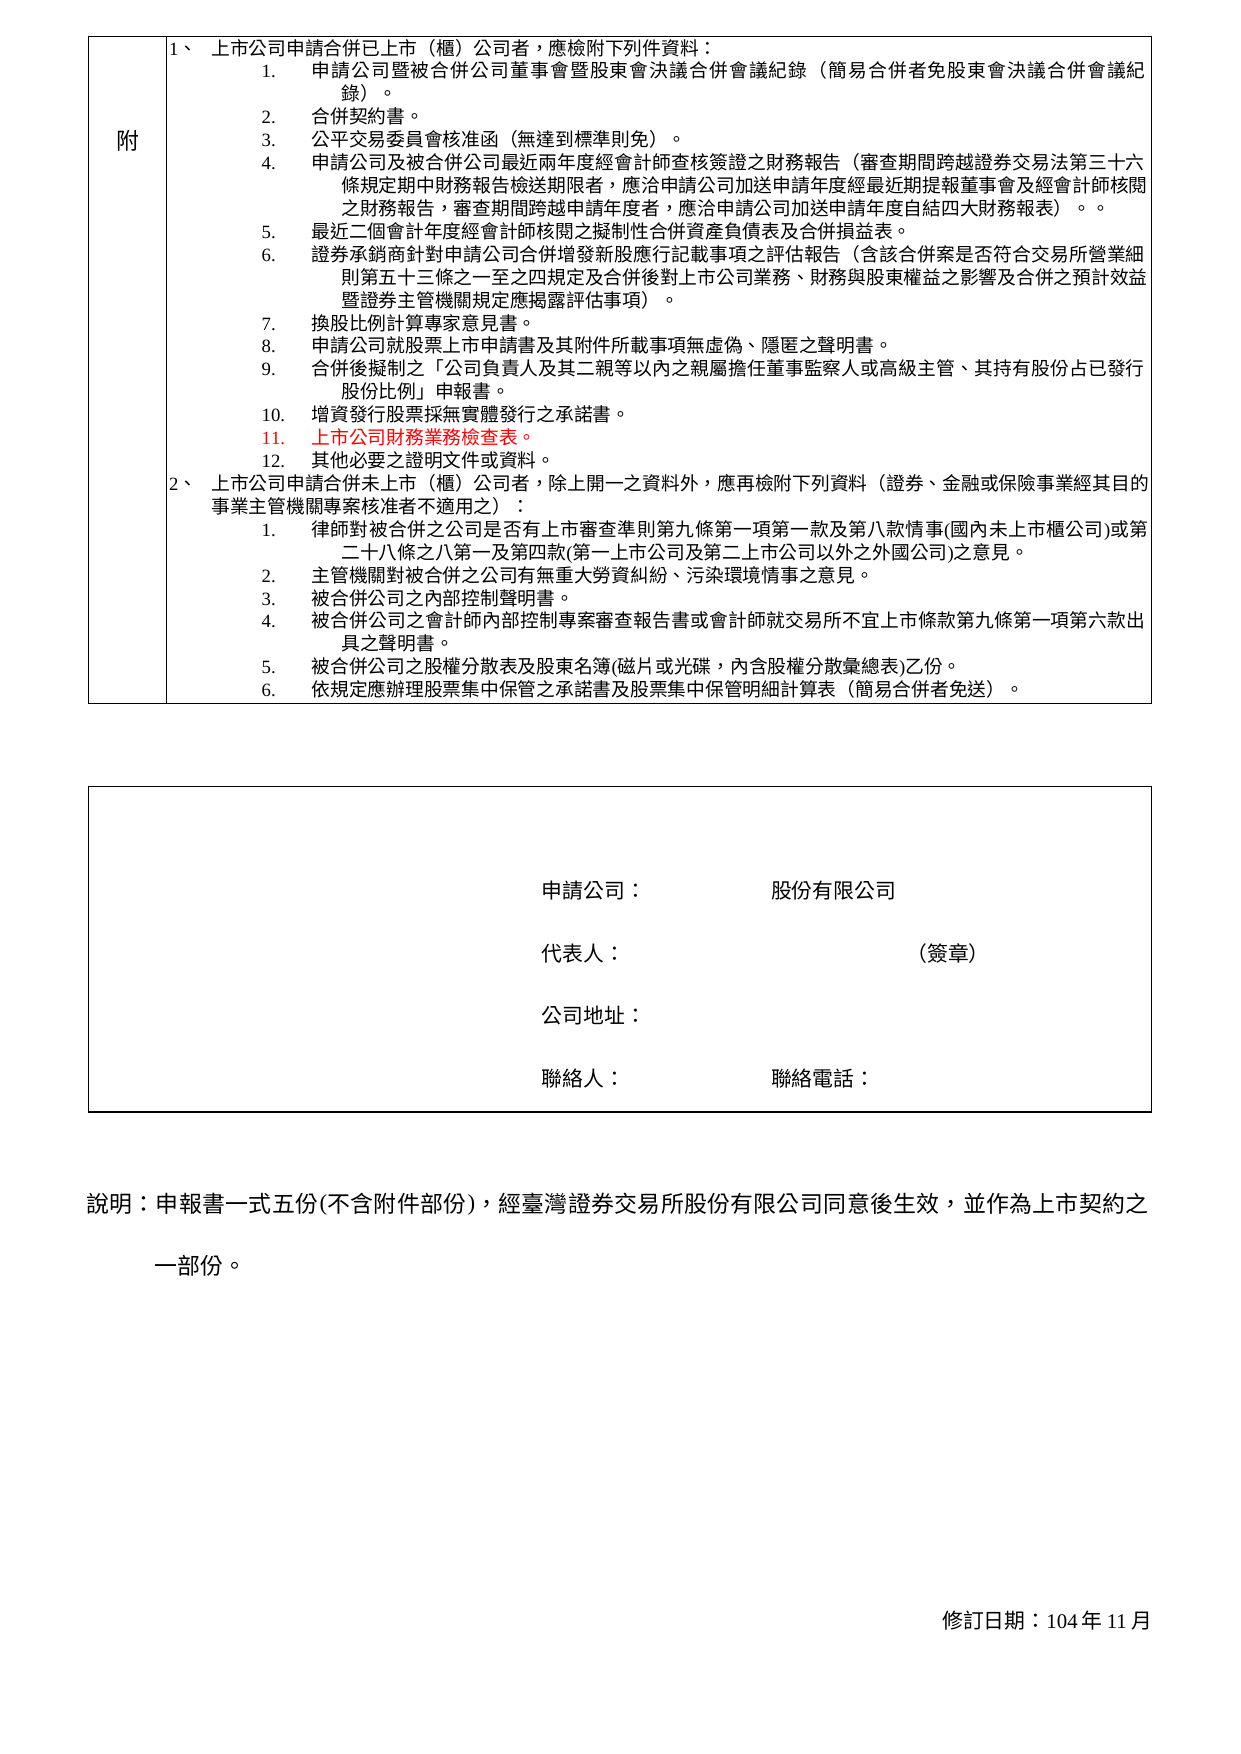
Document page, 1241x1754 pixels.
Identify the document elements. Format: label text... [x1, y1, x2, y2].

table_cell 附 件 [89, 37, 166, 702]
table_cell 上市公司申請合併已上市（櫃）公司者，應檢附下列件資料： 申請公司暨被合併公司董事會暨股東會決議合併會議紀錄（簡易合併者免股東會決議合併會議紀錄）。 合併契約書。 公平交易委員會核准函（無達到標準則免）。 申請公司及被合併公司最近兩年度經會計師查核簽證之財務報告（審查期間跨越證券交易法第三十六條規定期中財務報告檢送期限者，應洽申請公司加送申請年度經最近期提報董事會及經會計師核閱之財務報告，審查期間跨越申請年度者，應洽申請公司加送申請年度自結四大財務報表）。。 最近二個會計年度經會計師核閱之擬制性合併資產負債表及合併損益表。 證券承銷商針對申請公司合併增發新股應行記載事項之評估報告（含該合併案是否符合交易所營業細則第五十三條之一至之四規定及合併後對上市公司業務、財務與股東權益之影響及合併之預計效益暨證券主管機關規定應揭露評估事項）。 換股比例計算專家意見書。 申請公司就股票上市申請書及其附件所載事項無虛偽、隱匿之聲明書。 合併後擬制之「公司負責人及其二親等以內之親屬擔任董事監察人或高級主管、其持有股份占已發行股份比例」申報書。 增資發行股票採無實體發行之承諾書。 上市公司財務業務檢查表。 其他必要之證明文件或資料。 上市公司申請合併未上市（櫃）公司者，除上開一之資料外，應再檢附下列資料（證券、金融或保險事業經其目的事業主管機關專案核准者不適用之）： 律師對被合併之公司是否有上市審查準則第九條第一項第一款及第八款情事(國內未上市櫃公司)或第二十八條之八第一及第四款(第一上市公司及第二上市公司以外之外國公司)之意見。 主管機關對被合併之公司有無重大勞資糾紛、污染環境情事之意見。 被合併公司之內部控制聲明書。 被合併公司之會計師內部控制專案審查報告書或會計師就交易所不宜上市條款第九條第一項第六款出具之聲明書。 被合併公司之股權分散表及股東名簿(磁片或光碟，內含股權分散彙總表)乙份。 依規定應辦理股票集中保管之承諾書及股票集中保管明細計算表（簡易合併者免送）。 註：上市公司合併他公司並未有增資發行新股者，毋庸填報本申請書，惟應依本公司「對上市公司重大訊息之查證暨公開處理程序」辦理相關事項。 [167, 37, 1151, 702]
text 說明：申報書一式五份(不含附件部份)，經臺灣證券交易所股份有限公司同意後生效，並作為上市契約之一部份。 [86, 1161, 1152, 1286]
table_header 申請公司： 股份有限公司 代表人： （簽章） 公司地址： 聯絡人： 聯絡電話： [89, 787, 1151, 1111]
